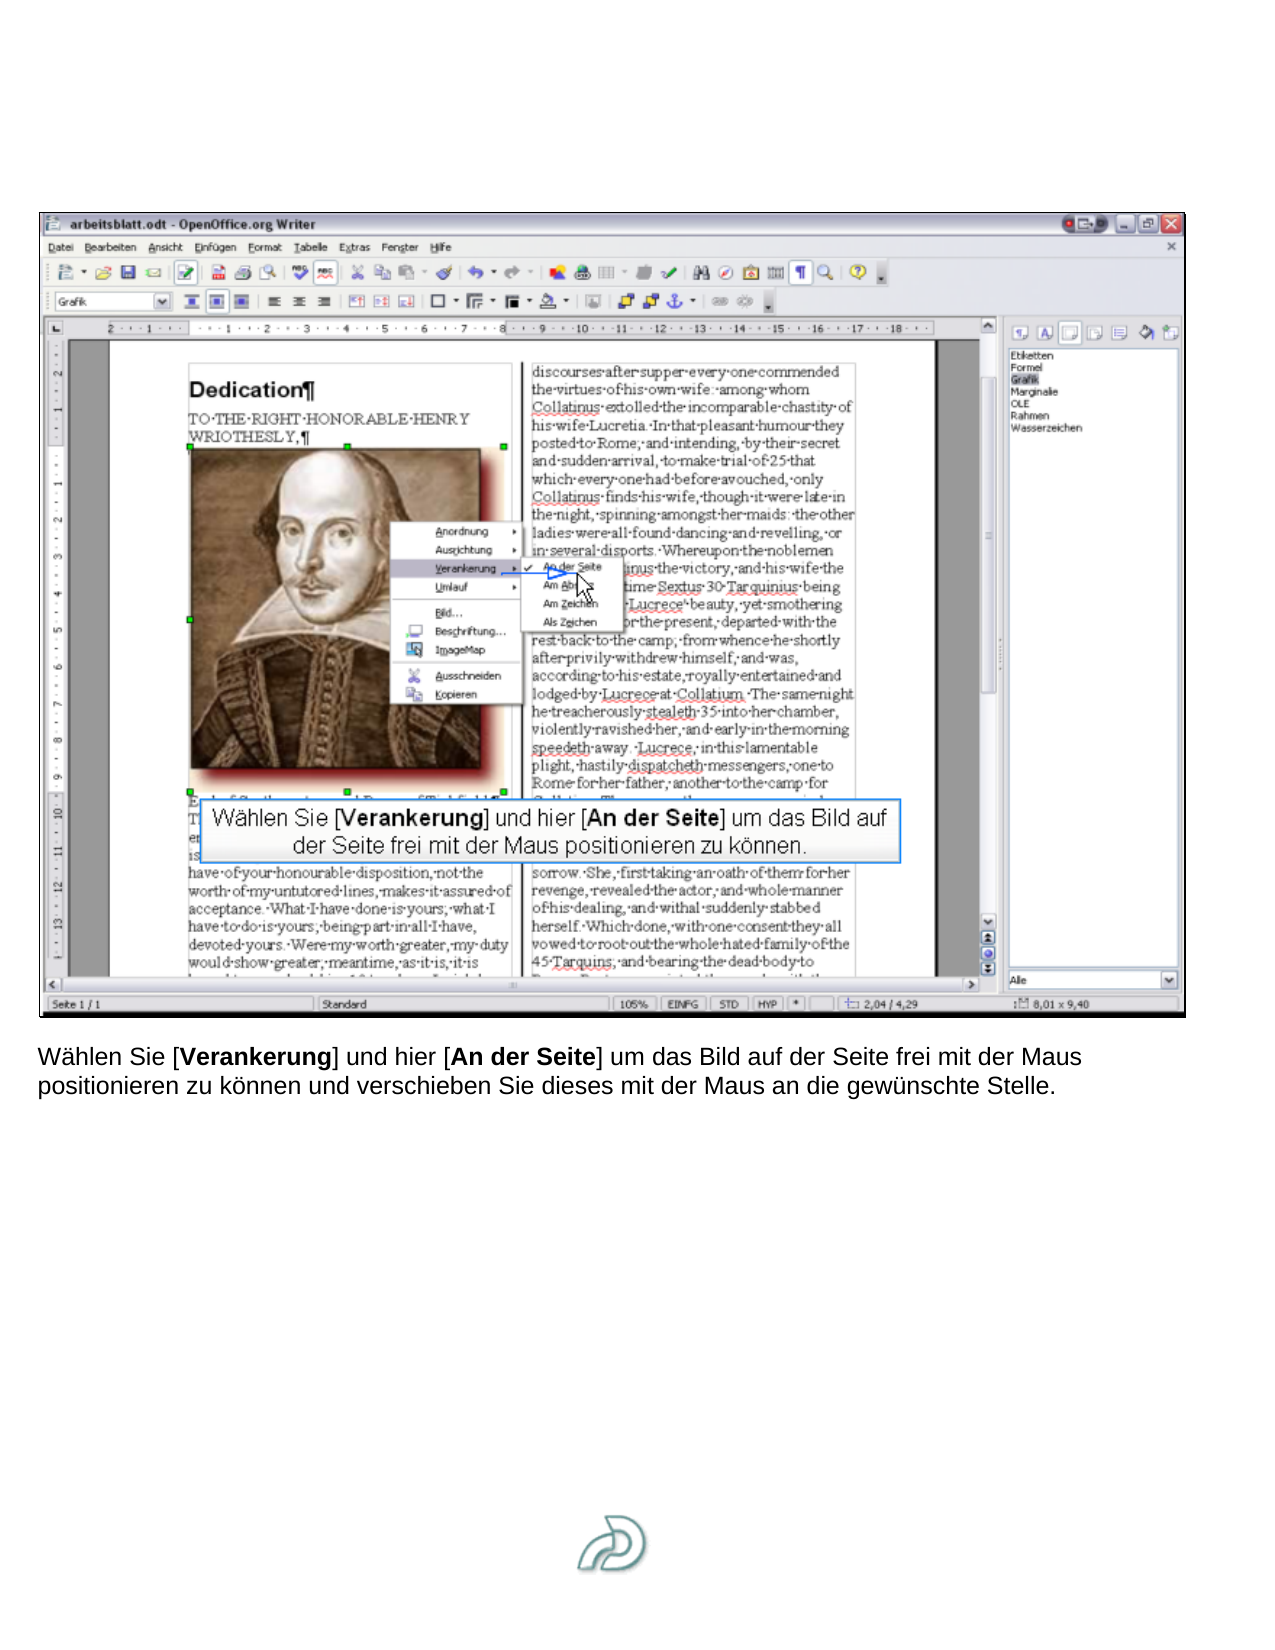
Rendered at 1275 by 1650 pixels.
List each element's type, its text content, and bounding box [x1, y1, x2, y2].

text Wählen Sie [Verankerung] und hier [An der Seite] um das Bild auf der Seite frei mit der Maus positionieren zu können und verschieben Sie dieses mit der Maus an die gewünschte Stelle. [37, 1042, 1186, 1100]
picture [40, 213, 1184, 1016]
picture [573, 1512, 651, 1575]
